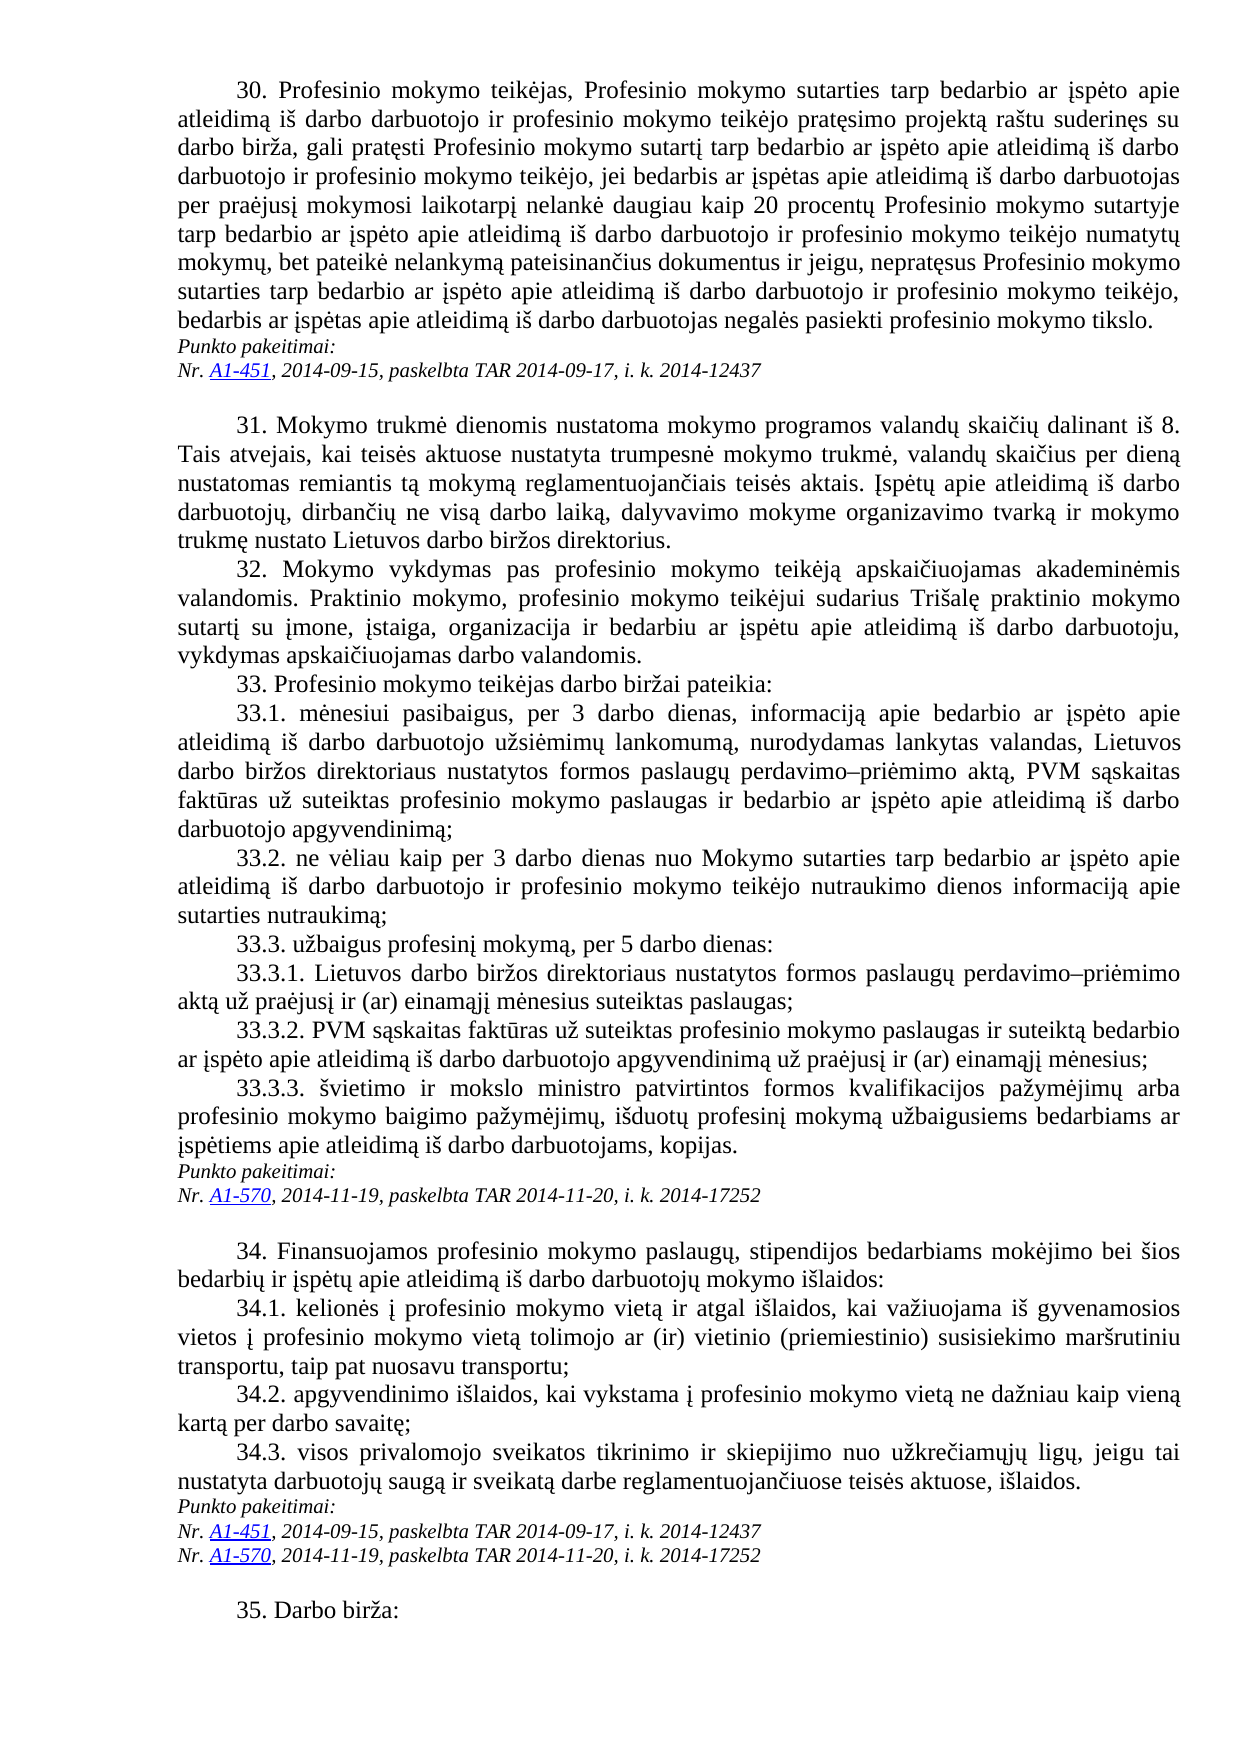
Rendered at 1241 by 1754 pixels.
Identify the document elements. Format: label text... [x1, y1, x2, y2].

text Nr. A1-451, 2014-09-15, paskelbta TAR 2014-09-17, i. k. 2014-12437 [177, 1518, 1181, 1543]
text 33.3.3. švietimo ir mokslo ministro patvirtintos formos kvalifikacijos pažymėjimų arba profesinio mokymo baigimo pažymėjimų, išduotų profesinį mokymą užbaigusiems bedarbiams ar įspėtiems apie atleidimą iš darbo darbuotojams, kopijas. [177, 1073, 1181, 1159]
text 31. Mokymo trukmė dienomis nustatoma mokymo programos valandų skaičių dalinant iš 8. Tais atvejais, kai teisės aktuose nustatyta trumpesnė mokymo trukmė, valandų skaičius per dieną nustatomas remiantis tą mokymą reglamentuojančiais teisės aktais. Įspėtų apie atleidimą iš darbo darbuotojų, dirbančių ne visą darbo laiką, dalyvavimo mokyme organizavimo tvarką ir mokymo trukmę nustato Lietuvos darbo biržos direktorius. [177, 411, 1181, 554]
text 34. Finansuojamos profesinio mokymo paslaugų, stipendijos bedarbiams mokėjimo bei šios bedarbių ir įspėtų apie atleidimą iš darbo darbuotojų mokymo išlaidos: [177, 1236, 1181, 1293]
text Punkto pakeitimai: [177, 1494, 1181, 1518]
text 33.3.1. Lietuvos darbo biržos direktoriaus nustatytos formos paslaugų perdavimo–priėmimo aktą už praėjusį ir (ar) einamąjį mėnesius suteiktas paslaugas; [177, 958, 1181, 1015]
text 33.2. ne vėliau kaip per 3 darbo dienas nuo Mokymo sutarties tarp bedarbio ar įspėto apie atleidimą iš darbo darbuotojo ir profesinio mokymo teikėjo nutraukimo dienos informaciją apie sutarties nutraukimą; [177, 843, 1181, 929]
text 34.3. visos privalomojo sveikatos tikrinimo ir skiepijimo nuo užkrečiamųjų ligų, jeigu tai nustatyta darbuotojų saugą ir sveikatą darbe reglamentuojančiuose teisės aktuose, išlaidos. [177, 1437, 1181, 1494]
text 32. Mokymo vykdymas pas profesinio mokymo teikėją apskaičiuojamas akademinėmis valandomis. Praktinio mokymo, profesinio mokymo teikėjui sudarius Trišalę praktinio mokymo sutartį su įmone, įstaiga, organizacija ir bedarbiu ar įspėtu apie atleidimą iš darbo darbuotoju, vykdymas apskaičiuojamas darbo valandomis. [177, 554, 1181, 669]
text 35. Darbo birža: [177, 1595, 1181, 1624]
text Nr. A1-451, 2014-09-15, paskelbta TAR 2014-09-17, i. k. 2014-12437 [177, 358, 1181, 382]
text 34.2. apgyvendinimo išlaidos, kai vykstama į profesinio mokymo vietą ne dažniau kaip vieną kartą per darbo savaitę; [177, 1379, 1181, 1437]
text 33.3. užbaigus profesinį mokymą, per 5 darbo dienas: [177, 929, 1181, 958]
text 33.1. mėnesiui pasibaigus, per 3 darbo dienas, informaciją apie bedarbio ar įspėto apie atleidimą iš darbo darbuotojo užsiėmimų lankomumą, nurodydamas lankytas valandas, Lietuvos darbo biržos direktoriaus nustatytos formos paslaugų perdavimo–priėmimo aktą, PVM sąskaitas faktūras už suteiktas profesinio mokymo paslaugas ir bedarbio ar įspėto apie atleidimą iš darbo darbuotojo apgyvendinimą; [177, 698, 1181, 843]
text Punkto pakeitimai: [177, 1159, 1181, 1183]
text Nr. A1-570, 2014-11-19, paskelbta TAR 2014-11-20, i. k. 2014-17252 [177, 1543, 1181, 1567]
text 33. Profesinio mokymo teikėjas darbo biržai pateikia: [177, 669, 1181, 698]
text Nr. A1-570, 2014-11-19, paskelbta TAR 2014-11-20, i. k. 2014-17252 [177, 1183, 1181, 1207]
text 33.3.2. PVM sąskaitas faktūras už suteiktas profesinio mokymo paslaugas ir suteiktą bedarbio ar įspėto apie atleidimą iš darbo darbuotojo apgyvendinimą už praėjusį ir (ar) einamąjį mėnesius; [177, 1015, 1181, 1073]
text Punkto pakeitimai: [177, 334, 1181, 358]
text 34.1. kelionės į profesinio mokymo vietą ir atgal išlaidos, kai važiuojama iš gyvenamosios vietos į profesinio mokymo vietą tolimojo ar (ir) vietinio (priemiestinio) susisiekimo maršrutiniu transportu, taip pat nuosavu transportu; [177, 1293, 1181, 1379]
text 30. Profesinio mokymo teikėjas, Profesinio mokymo sutarties tarp bedarbio ar įspėto apie atleidimą iš darbo darbuotojo ir profesinio mokymo teikėjo pratęsimo projektą raštu suderinęs su darbo birža, gali pratęsti Profesinio mokymo sutartį tarp bedarbio ar įspėto apie atleidimą iš darbo darbuotojo ir profesinio mokymo teikėjo, jei bedarbis ar įspėtas apie atleidimą iš darbo darbuotojas per praėjusį mokymosi laikotarpį nelankė daugiau kaip 20 procentų Profesinio mokymo sutartyje tarp bedarbio ar įspėto apie atleidimą iš darbo darbuotojo ir profesinio mokymo teikėjo numatytų mokymų, bet pateikė nelankymą pateisinančius dokumentus ir jeigu, nepratęsus Profesinio mokymo sutarties tarp bedarbio ar įspėto apie atleidimą iš darbo darbuotojo ir profesinio mokymo teikėjo, bedarbis ar įspėtas apie atleidimą iš darbo darbuotojas negalės pasiekti profesinio mokymo tikslo. [177, 75, 1181, 334]
